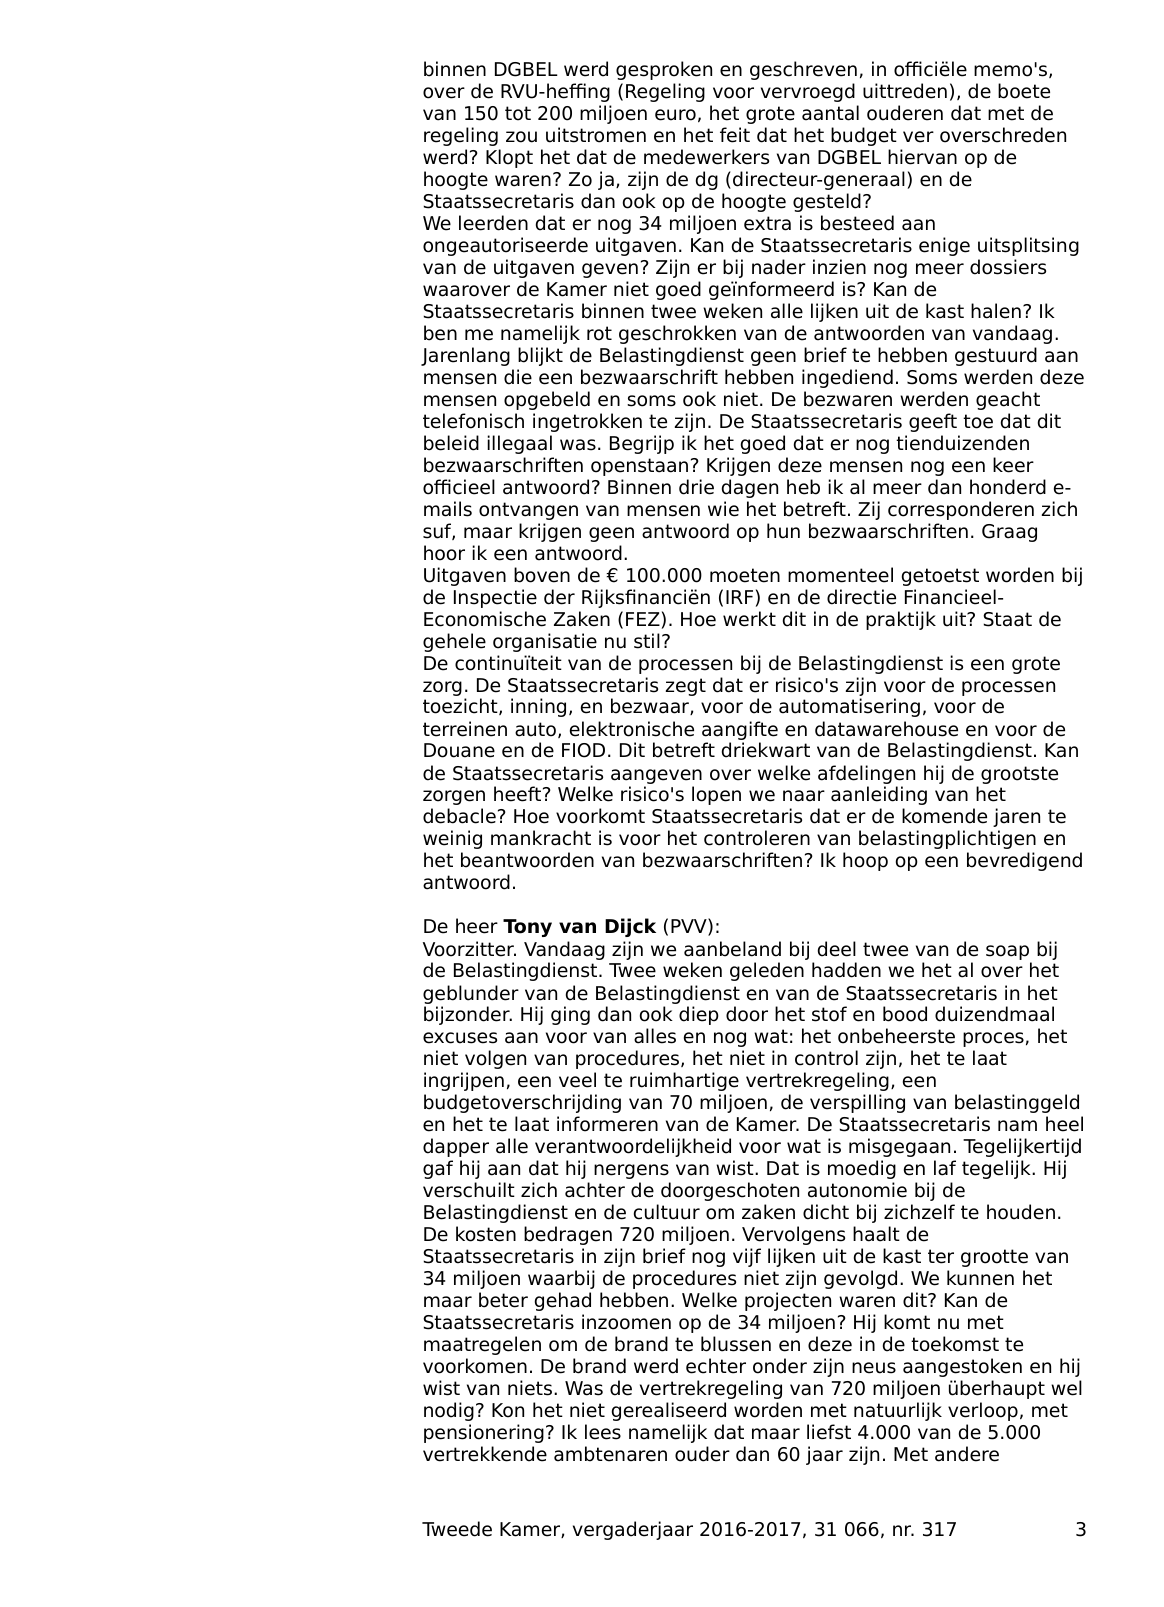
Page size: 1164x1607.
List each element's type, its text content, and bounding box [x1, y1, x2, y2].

text Uitgaven boven de € 100.000 moeten momenteel getoetst worden bij de Inspectie der Rijksfinanciën (IRF) en de directie Financieel-Economische Zaken (FEZ). Hoe werkt dit in de praktijk uit? Staat de gehele organisatie nu stil? [422, 564, 1087, 652]
text We leerden dat er nog 34 miljoen extra is besteed aan ongeautoriseerde uitgaven. Kan de Staatssecretaris enige uitsplitsing van de uitgaven geven? Zijn er bij nader inzien nog meer dossiers waarover de Kamer niet goed geïnformeerd is? Kan de Staatssecretaris binnen twee weken alle lijken uit de kast halen? Ik ben me namelijk rot geschrokken van de antwoorden van vandaag. Jarenlang blijkt de Belastingdienst geen brief te hebben gestuurd aan mensen die een bezwaarschrift hebben ingediend. Soms werden deze mensen opgebeld en soms ook niet. De bezwaren werden geacht telefonisch ingetrokken te zijn. De Staatssecretaris geeft toe dat dit beleid illegaal was. Begrijp ik het goed dat er nog tienduizenden bezwaarschriften openstaan? Krijgen deze mensen nog een keer officieel antwoord? Binnen drie dagen heb ik al meer dan honderd e-mails ontvangen van mensen wie het betreft. Zij corresponderen zich suf, maar krijgen geen antwoord op hun bezwaarschriften. Graag hoor ik een antwoord. [422, 213, 1087, 564]
text binnen DGBEL werd gesproken en geschreven, in officiële memo's, over de RVU-heffing (Regeling voor vervroegd uittreden), de boete van 150 tot 200 miljoen euro, het grote aantal ouderen dat met de regeling zou uitstromen en het feit dat het budget ver overschreden werd? Klopt het dat de medewerkers van DGBEL hiervan op de hoogte waren? Zo ja, zijn de dg (directeur-generaal) en de Staatssecretaris dan ook op de hoogte gesteld? [422, 59, 1087, 213]
text De continuïteit van de processen bij de Belastingdienst is een grote zorg. De Staatssecretaris zegt dat er risico's zijn voor de processen toezicht, inning, en bezwaar, voor de automatisering, voor de terreinen auto, elektronische aangifte en datawarehouse en voor de Douane en de FIOD. Dit betreft driekwart van de Belastingdienst. Kan de Staatssecretaris aangeven over welke afdelingen hij de grootste zorgen heeft? Welke risico's lopen we naar aanleiding van het debacle? Hoe voorkomt Staatssecretaris dat er de komende jaren te weinig mankracht is voor het controleren van belastingplichtigen en het beantwoorden van bezwaarschriften? Ik hoop op een bevredigend antwoord. [422, 652, 1087, 894]
text De heer Tony van Dijck (PVV): [422, 916, 1087, 938]
text Voorzitter. Vandaag zijn we aanbeland bij deel twee van de soap bij de Belastingdienst. Twee weken geleden hadden we het al over het geblunder van de Belastingdienst en van de Staatssecretaris in het bijzonder. Hij ging dan ook diep door het stof en bood duizendmaal excuses aan voor van alles en nog wat: het onbeheerste proces, het niet volgen van procedures, het niet in control zijn, het te laat ingrijpen, een veel te ruimhartige vertrekregeling, een budgetoverschrijding van 70 miljoen, de verspilling van belastinggeld en het te laat informeren van de Kamer. De Staatssecretaris nam heel dapper alle verantwoordelijkheid voor wat is misgegaan. Tegelijkertijd gaf hij aan dat hij nergens van wist. Dat is moedig en laf tegelijk. Hij verschuilt zich achter de doorgeschoten autonomie bij de Belastingdienst en de cultuur om zaken dicht bij zichzelf te houden. De kosten bedragen 720 miljoen. Vervolgens haalt de Staatssecretaris in zijn brief nog vijf lijken uit de kast ter grootte van 34 miljoen waarbij de procedures niet zijn gevolgd. We kunnen het maar beter gehad hebben. Welke projecten waren dit? Kan de Staatssecretaris inzoomen op de 34 miljoen? Hij komt nu met maatregelen om de brand te blussen en deze in de toekomst te voorkomen. De brand werd echter onder zijn neus aangestoken en hij wist van niets. Was de vertrekregeling van 720 miljoen überhaupt wel nodig? Kon het niet gerealiseerd worden met natuurlijk verloop, met pensionering? Ik lees namelijk dat maar liefst 4.000 van de 5.000 vertrekkende ambtenaren ouder dan 60 jaar zijn. Met andere [422, 938, 1087, 1466]
